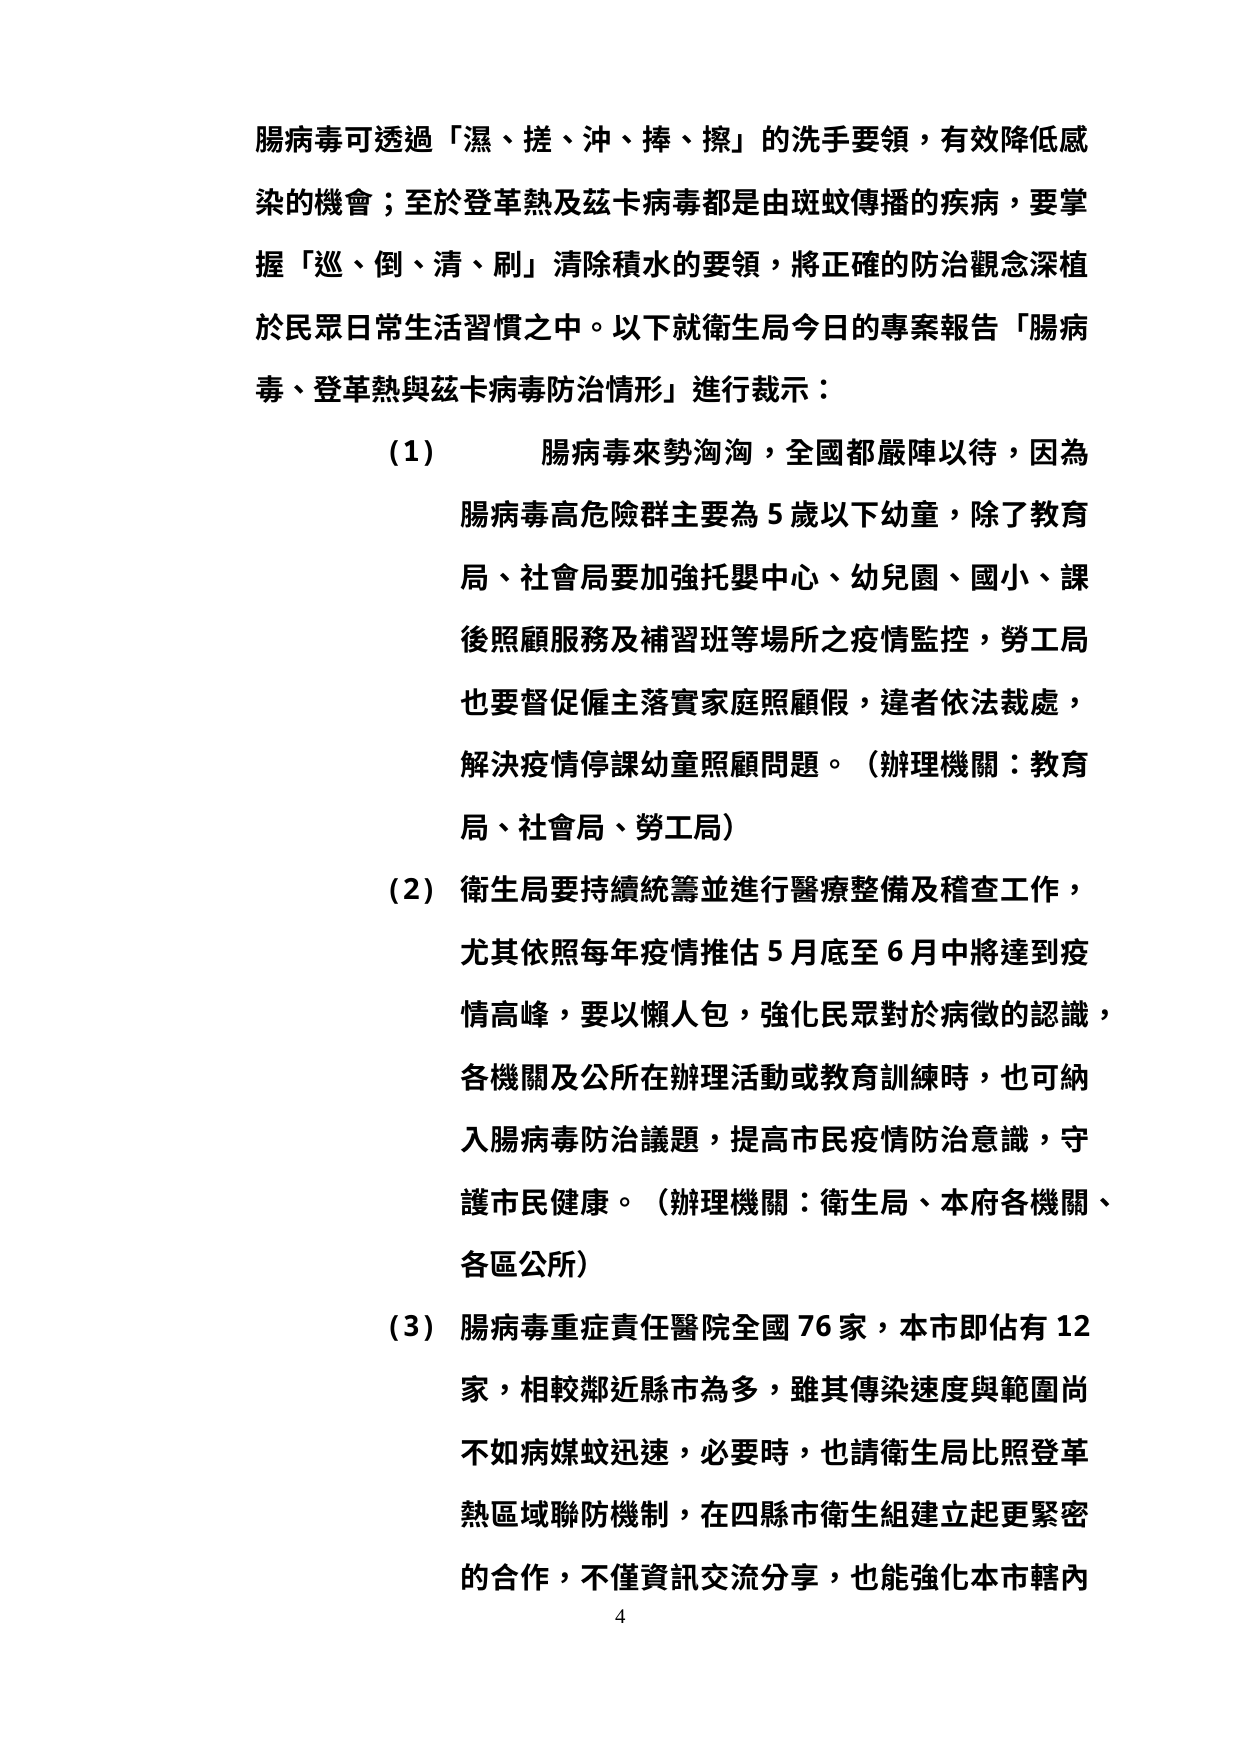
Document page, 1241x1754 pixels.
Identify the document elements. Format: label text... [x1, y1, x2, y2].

list 衛生局今日的專案報告「腸病毒、登革熱與茲卡病毒防治情形」已彙集各局處的辦理情形相當完整，值得大家參考。由於腸病毒與登革熱具季節性(夏季)、週期性，現值疫情高風險期，防止疫情擴散要點為「預防重於治療」，而且需要宣導全民、共同防疫。腸病毒可透過「濕、搓、沖、捧、擦」的洗手要領，有效降低感染的機會；至於登革熱及茲卡病毒都是由斑蚊傳播的疾病，要掌握「巡、倒、清、刷」清除積水的要領，將正確的防治觀念深植於民眾日常生活習慣之中。以下就衛生局今日的專案報告「腸病毒、登革熱與茲卡病毒防治情形」進行裁示： [180, 96, 1090, 409]
list 腸病毒來勢洶洶，全國都嚴陣以待，因為腸病毒高危險群主要為5歲以下幼童，除了教育局、社會局要加強托嬰中心、幼兒園、國小、課後照顧服務及補習班等場所之疫情監控，勞工局也要督促僱主落實家庭照顧假，違者依法裁處，解決疫情停課幼童照顧問題。（辦理機關：教育局、社會局、勞工局） [385, 409, 1090, 846]
list 衛生局要持續統籌並進行醫療整備及稽查工作，尤其依照每年疫情推估5月底至6月中將達到疫情高峰，要以懶人包，強化民眾對於病徵的認識，各機關及公所在辦理活動或教育訓練時，也可納入腸病毒防治議題，提高市民疫情防治意識，守護市民健康。（辦理機關：衛生局、本府各機關、各區公所） [385, 846, 1090, 1284]
list 腸病毒重症責任醫院全國76家，本市即佔有12家，相較鄰近縣市為多，雖其傳染速度與範圍尚不如病媒蚊迅速，必要時，也請衛生局比照登革熱區域聯防機制，在四縣市衛生組建立起更緊密的合作，不僅資訊交流分享，也能強化本市轄內 [385, 1284, 1090, 1596]
